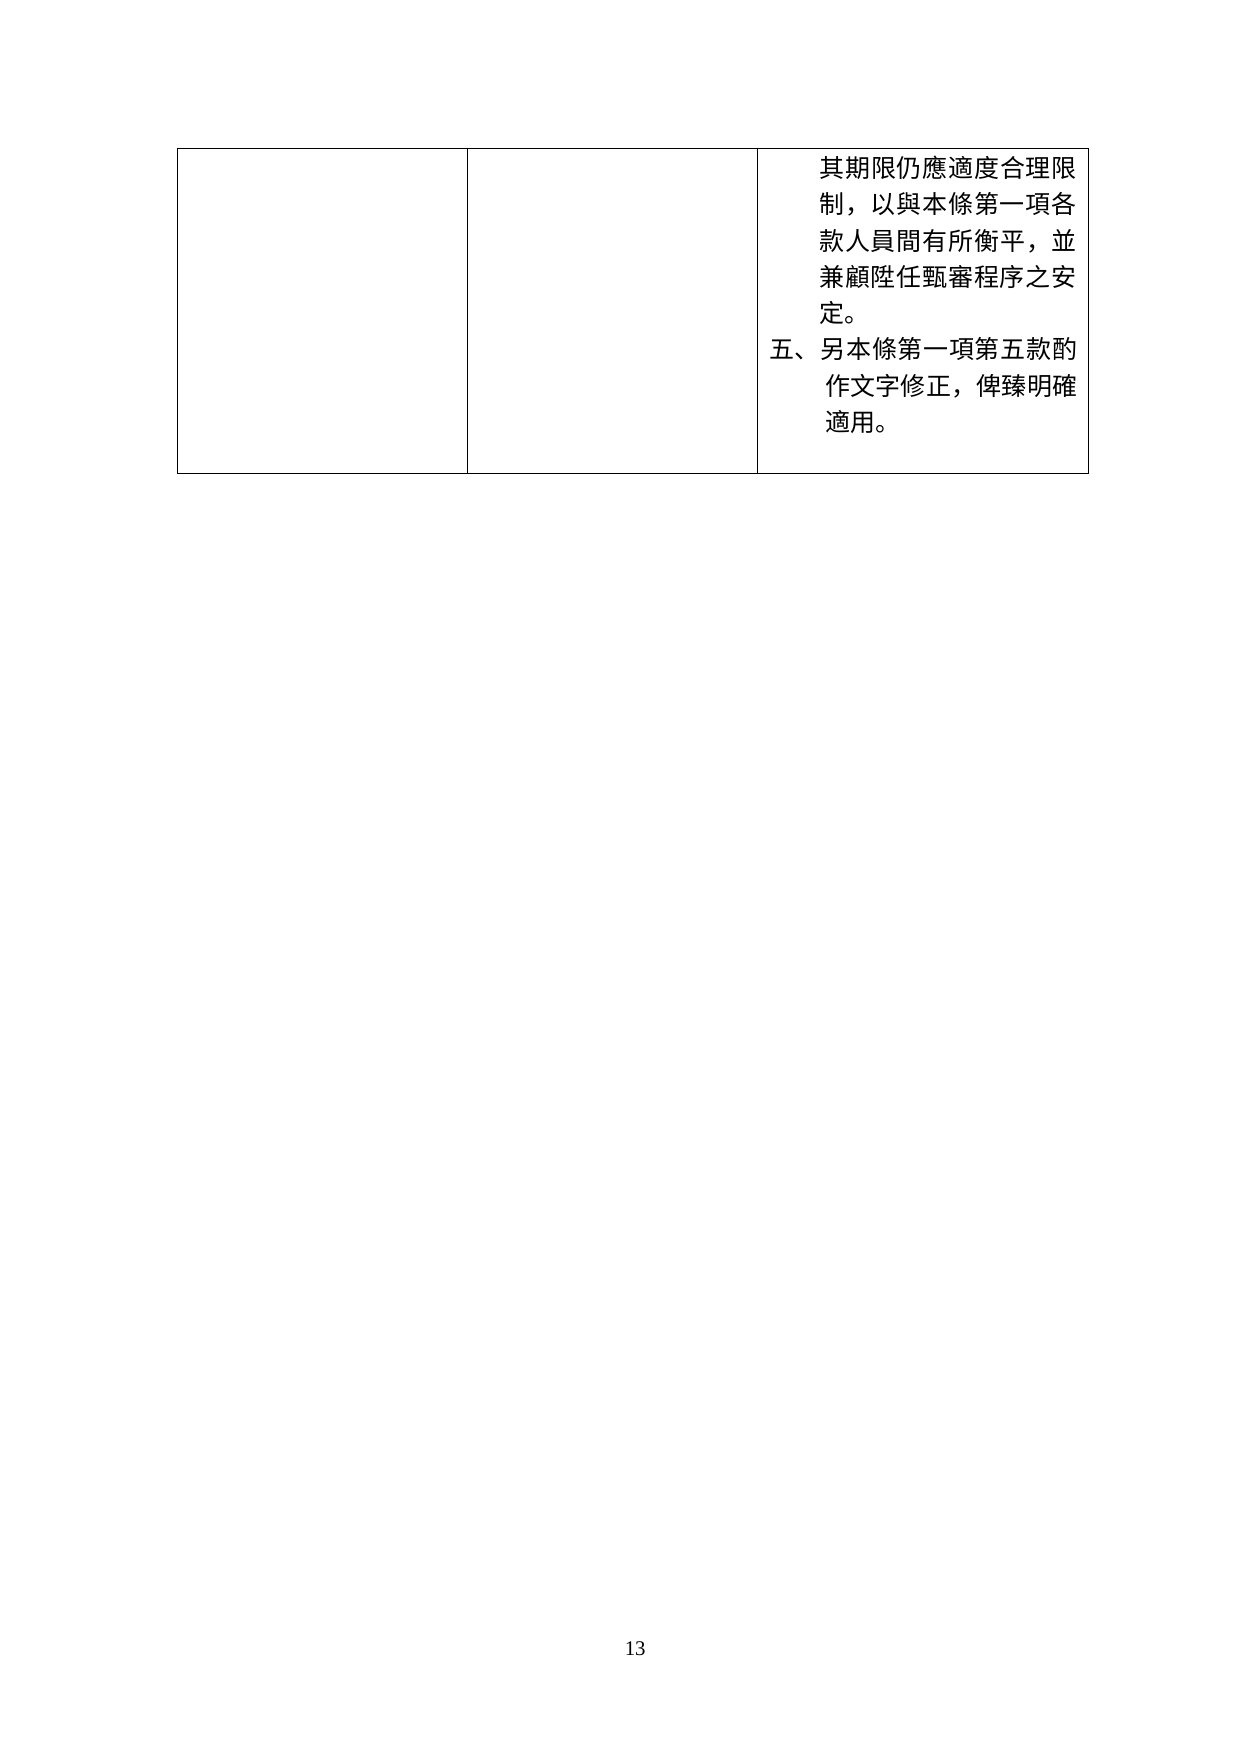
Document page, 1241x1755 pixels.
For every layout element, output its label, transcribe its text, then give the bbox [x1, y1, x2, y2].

table_cell 其期限仍應適度合理限制，以與本條第一項各款人員間有所衡平，並兼顧陞任甄審程序之安定。 五、另本條第一項第五款酌作文字修正，俾臻明確適用。 [758, 149, 1088, 473]
table_cell [178, 149, 467, 473]
table_cell [468, 149, 757, 473]
